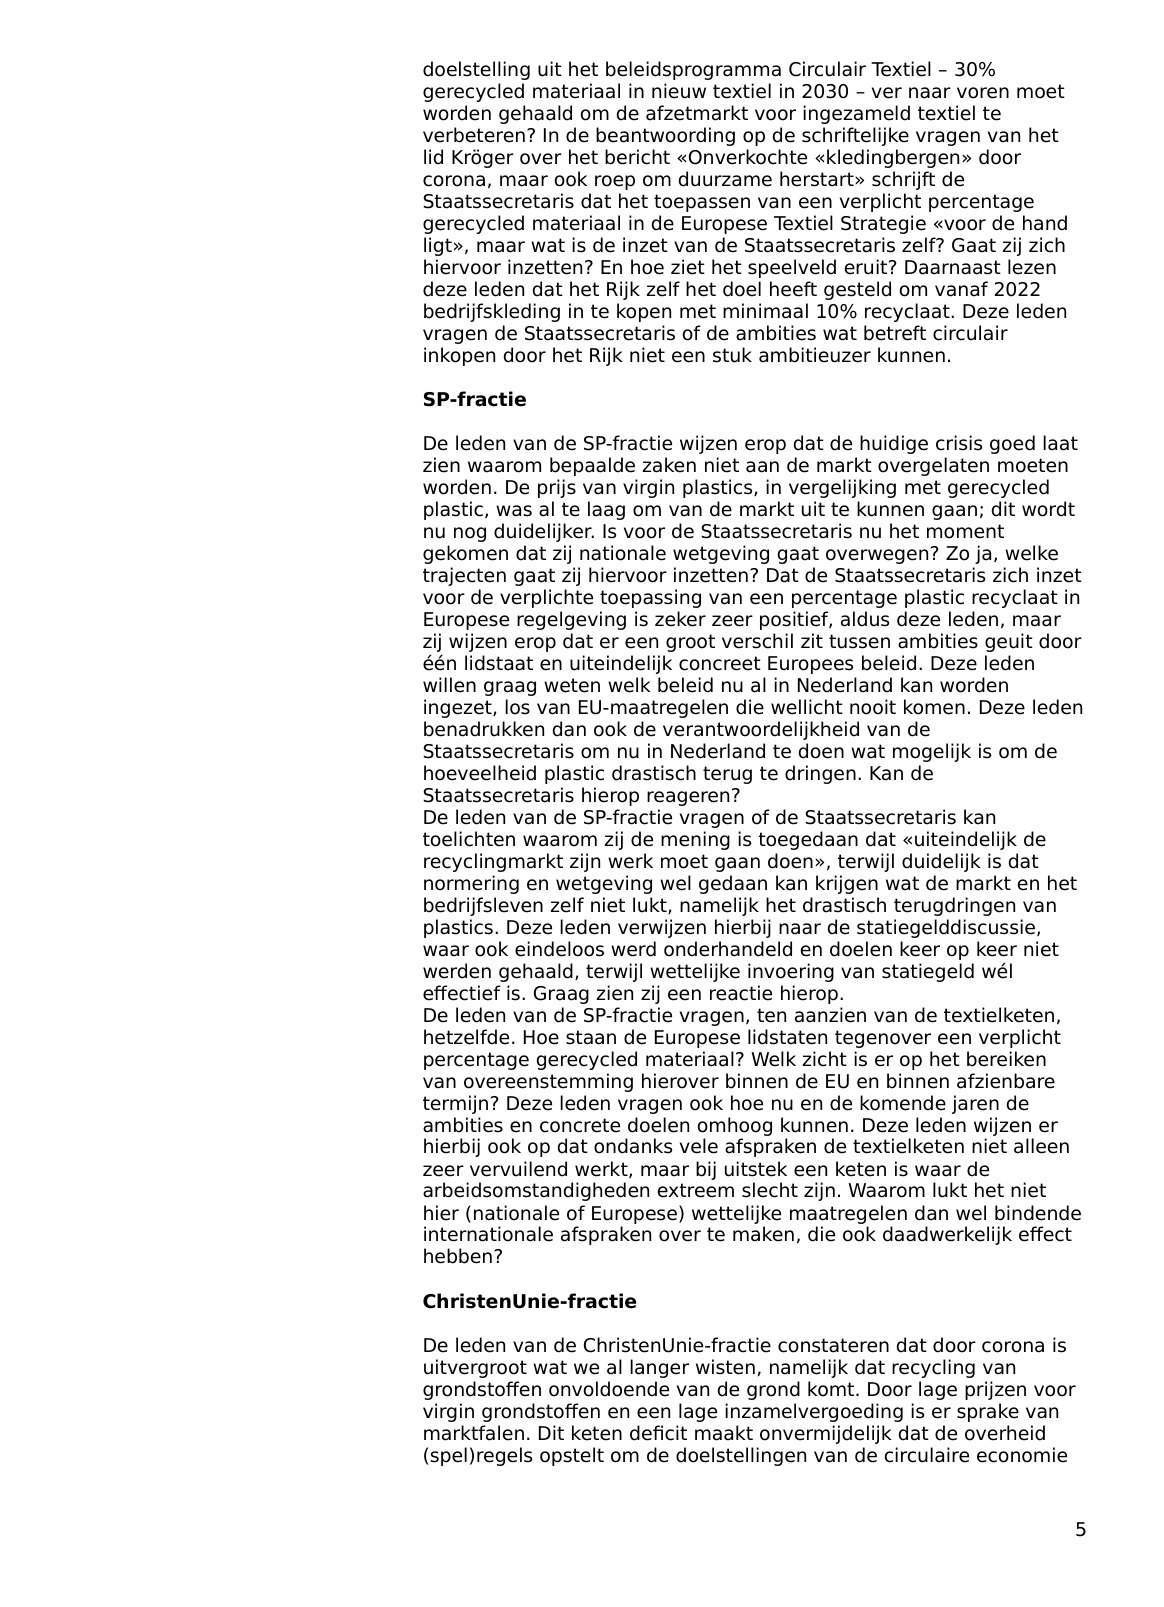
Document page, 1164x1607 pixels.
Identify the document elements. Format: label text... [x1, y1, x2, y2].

text doelstelling uit het beleidsprogramma Circulair Textiel – 30% gerecycled materiaal in nieuw textiel in 2030 – ver naar voren moet worden gehaald om de afzetmarkt voor ingezameld textiel te verbeteren? In de beantwoording op de schriftelijke vragen van het lid Kröger over het bericht «Onverkochte «kledingbergen» door corona, maar ook roep om duurzame herstart» schrijft de Staatssecretaris dat het toepassen van een verplicht percentage gerecycled materiaal in de Europese Textiel Strategie «voor de hand ligt», maar wat is de inzet van de Staatssecretaris zelf? Gaat zij zich hiervoor inzetten? En hoe ziet het speelveld eruit? Daarnaast lezen deze leden dat het Rijk zelf het doel heeft gesteld om vanaf 2022 bedrijfskleding in te kopen met minimaal 10% recyclaat. Deze leden vragen de Staatssecretaris of de ambities wat betreft circulair inkopen door het Rijk niet een stuk ambitieuzer kunnen. [422, 59, 1087, 367]
text De leden van de SP-fractie wijzen erop dat de huidige crisis goed laat zien waarom bepaalde zaken niet aan de markt overgelaten moeten worden. De prijs van virgin plastics, in vergelijking met gerecycled plastic, was al te laag om van de markt uit te kunnen gaan; dit wordt nu nog duidelijker. Is voor de Staatssecretaris nu het moment gekomen dat zij nationale wetgeving gaat overwegen? Zo ja, welke trajecten gaat zij hiervoor inzetten? Dat de Staatssecretaris zich inzet voor de verplichte toepassing van een percentage plastic recyclaat in Europese regelgeving is zeker zeer positief, aldus deze leden, maar zij wijzen erop dat er een groot verschil zit tussen ambities geuit door één lidstaat en uiteindelijk concreet Europees beleid. Deze leden willen graag weten welk beleid nu al in Nederland kan worden ingezet, los van EU-maatregelen die wellicht nooit komen. Deze leden benadrukken dan ook de verantwoordelijkheid van de Staatssecretaris om nu in Nederland te doen wat mogelijk is om de hoeveelheid plastic drastisch terug te dringen. Kan de Staatssecretaris hierop reageren? [422, 433, 1087, 807]
text De leden van de ChristenUnie-fractie constateren dat door corona is uitvergroot wat we al langer wisten, namelijk dat recycling van grondstoffen onvoldoende van de grond komt. Door lage prijzen voor virgin grondstoffen en een lage inzamelvergoeding is er sprake van marktfalen. Dit keten deficit maakt onvermijdelijk dat de overheid (spel)regels opstelt om de doelstellingen van de circulaire economie [422, 1335, 1087, 1467]
text De leden van de SP-fractie vragen of de Staatssecretaris kan toelichten waarom zij de mening is toegedaan dat «uiteindelijk de recyclingmarkt zijn werk moet gaan doen», terwijl duidelijk is dat normering en wetgeving wel gedaan kan krijgen wat de markt en het bedrijfsleven zelf niet lukt, namelijk het drastisch terugdringen van plastics. Deze leden verwijzen hierbij naar de statiegelddiscussie, waar ook eindeloos werd onderhandeld en doelen keer op keer niet werden gehaald, terwijl wettelijke invoering van statiegeld wél effectief is. Graag zien zij een reactie hierop. [422, 807, 1087, 1004]
subtitle SP-fractie [422, 389, 1087, 411]
text De leden van de SP-fractie vragen, ten aanzien van de textielketen, hetzelfde. Hoe staan de Europese lidstaten tegenover een verplicht percentage gerecycled materiaal? Welk zicht is er op het bereiken van overeenstemming hierover binnen de EU en binnen afzienbare termijn? Deze leden vragen ook hoe nu en de komende jaren de ambities en concrete doelen omhoog kunnen. Deze leden wijzen er hierbij ook op dat ondanks vele afspraken de textielketen niet alleen zeer vervuilend werkt, maar bij uitstek een keten is waar de arbeidsomstandigheden extreem slecht zijn. Waarom lukt het niet hier (nationale of Europese) wettelijke maatregelen dan wel bindende internationale afspraken over te maken, die ook daadwerkelijk effect hebben? [422, 1004, 1087, 1268]
subtitle ChristenUnie-fractie [422, 1291, 1087, 1312]
